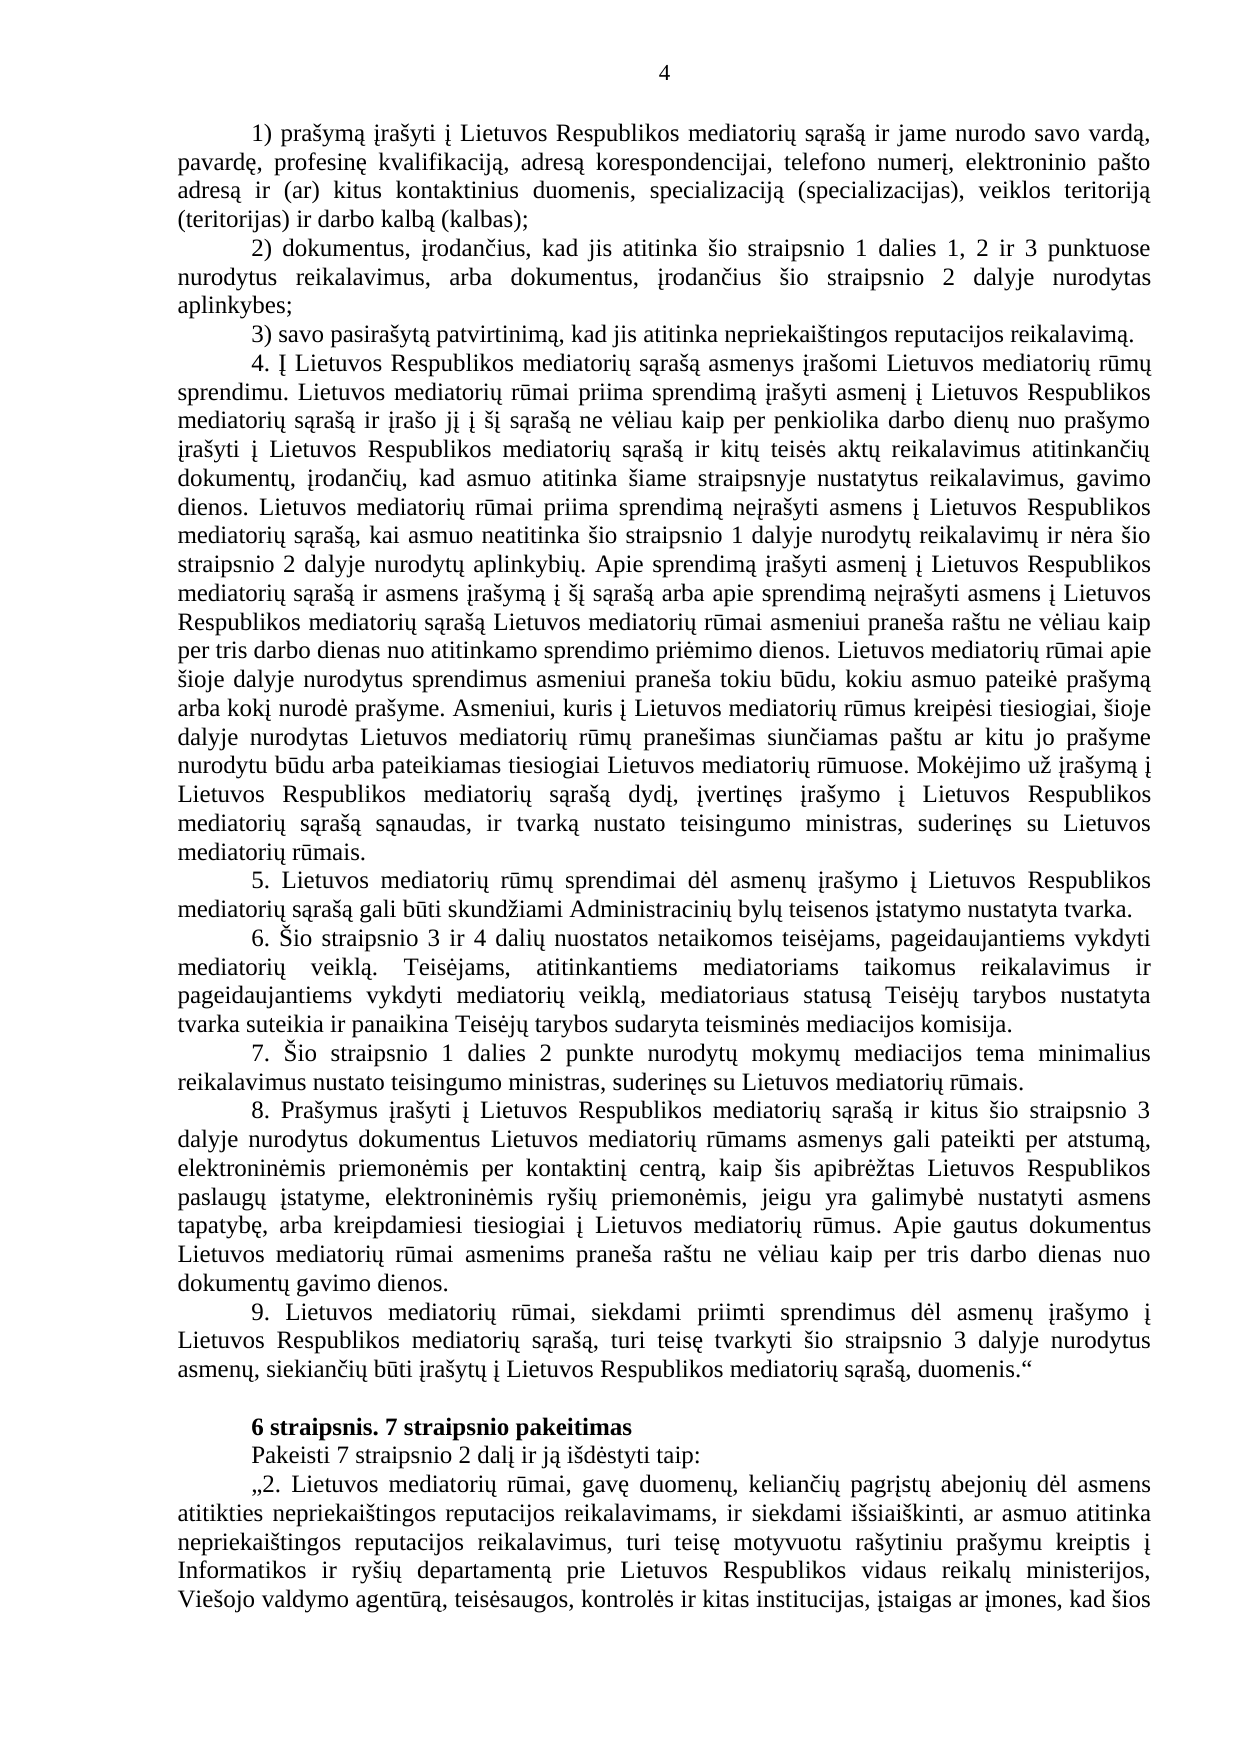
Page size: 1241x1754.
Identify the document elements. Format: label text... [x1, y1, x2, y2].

text 8. Prašymus įrašyti į Lietuvos Respublikos mediatorių sąrašą ir kitus šio straipsnio 3 dalyje nurodytus dokumentus Lietuvos mediatorių rūmams asmenys gali pateikti per atstumą, elektroninėmis priemonėmis per kontaktinį centrą, kaip šis apibrėžtas Lietuvos Respublikos paslaugų įstatyme, elektroninėmis ryšių priemonėmis, jeigu yra galimybė nustatyti asmens tapatybę, arba kreipdamiesi tiesiogiai į Lietuvos mediatorių rūmus. Apie gautus dokumentus Lietuvos mediatorių rūmai asmenims praneša raštu ne vėliau kaip per tris darbo dienas nuo dokumentų gavimo dienos. [177, 1096, 1152, 1297]
text 4. Į Lietuvos Respublikos mediatorių sąrašą asmenys įrašomi Lietuvos mediatorių rūmų sprendimu. Lietuvos mediatorių rūmai priima sprendimą įrašyti asmenį į Lietuvos Respublikos mediatorių sąrašą ir įrašo jį į šį sąrašą ne vėliau kaip per penkiolika darbo dienų nuo prašymo įrašyti į Lietuvos Respublikos mediatorių sąrašą ir kitų teisės aktų reikalavimus atitinkančių dokumentų, įrodančių, kad asmuo atitinka šiame straipsnyje nustatytus reikalavimus, gavimo dienos. Lietuvos mediatorių rūmai priima sprendimą neįrašyti asmens į Lietuvos Respublikos mediatorių sąrašą, kai asmuo neatitinka šio straipsnio 1 dalyje nurodytų reikalavimų ir nėra šio straipsnio 2 dalyje nurodytų aplinkybių. Apie sprendimą įrašyti asmenį į Lietuvos Respublikos mediatorių sąrašą ir asmens įrašymą į šį sąrašą arba apie sprendimą neįrašyti asmens į Lietuvos Respublikos mediatorių sąrašą Lietuvos mediatorių rūmai asmeniui praneša raštu ne vėliau kaip per tris darbo dienas nuo atitinkamo sprendimo priėmimo dienos. Lietuvos mediatorių rūmai apie šioje dalyje nurodytus sprendimus asmeniui praneša tokiu būdu, kokiu asmuo pateikė prašymą arba kokį nurodė prašyme. Asmeniui, kuris į Lietuvos mediatorių rūmus kreipėsi tiesiogiai, šioje dalyje nurodytas Lietuvos mediatorių rūmų pranešimas siunčiamas paštu ar kitu jo prašyme nurodytu būdu arba pateikiamas tiesiogiai Lietuvos mediatorių rūmuose. Mokėjimo už įrašymą į Lietuvos Respublikos mediatorių sąrašą dydį, įvertinęs įrašymo į Lietuvos Respublikos mediatorių sąrašą sąnaudas, ir tvarką nustato teisingumo ministras, suderinęs su Lietuvos mediatorių rūmais. [177, 348, 1152, 866]
text 6 straipsnis. 7 straipsnio pakeitimas [177, 1412, 1152, 1441]
text 5. Lietuvos mediatorių rūmų sprendimai dėl asmenų įrašymo į Lietuvos Respublikos mediatorių sąrašą gali būti skundžiami Administracinių bylų teisenos įstatymo nustatyta tvarka. [177, 866, 1152, 923]
text „2. Lietuvos mediatorių rūmai, gavę duomenų, keliančių pagrįstų abejonių dėl asmens atitikties nepriekaištingos reputacijos reikalavimams, ir siekdami išsiaiškinti, ar asmuo atitinka nepriekaištingos reputacijos reikalavimus, turi teisę motyvuotu rašytiniu prašymu kreiptis į Informatikos ir ryšių departamentą prie Lietuvos Respublikos vidaus reikalų ministerijos, Viešojo valdymo agentūrą, teisėsaugos, kontrolės ir kitas institucijas, įstaigas ar įmones, kad šios [177, 1469, 1152, 1613]
text 6. Šio straipsnio 3 ir 4 dalių nuostatos netaikomos teisėjams, pageidaujantiems vykdyti mediatorių veiklą. Teisėjams, atitinkantiems mediatoriams taikomus reikalavimus ir pageidaujantiems vykdyti mediatorių veiklą, mediatoriaus statusą Teisėjų tarybos nustatyta tvarka suteikia ir panaikina Teisėjų tarybos sudaryta teisminės mediacijos komisija. [177, 923, 1152, 1038]
text Pakeisti 7 straipsnio 2 dalį ir ją išdėstyti taip: [177, 1441, 1152, 1469]
text 7. Šio straipsnio 1 dalies 2 punkte nurodytų mokymų mediacijos tema minimalius reikalavimus nustato teisingumo ministras, suderinęs su Lietuvos mediatorių rūmais. [177, 1038, 1152, 1096]
text 2) dokumentus, įrodančius, kad jis atitinka šio straipsnio 1 dalies 1, 2 ir 3 punktuose nurodytus reikalavimus, arba dokumentus, įrodančius šio straipsnio 2 dalyje nurodytas aplinkybes; [177, 233, 1152, 319]
text 1) prašymą įrašyti į Lietuvos Respublikos mediatorių sąrašą ir jame nurodo savo vardą, pavardę, profesinę kvalifikaciją, adresą korespondencijai, telefono numerį, elektroninio pašto adresą ir (ar) kitus kontaktinius duomenis, specializaciją (specializacijas), veiklos teritoriją (teritorijas) ir darbo kalbą (kalbas); [177, 118, 1152, 233]
text 9. Lietuvos mediatorių rūmai, siekdami priimti sprendimus dėl asmenų įrašymo į Lietuvos Respublikos mediatorių sąrašą, turi teisę tvarkyti šio straipsnio 3 dalyje nurodytus asmenų, siekiančių būti įrašytų į Lietuvos Respublikos mediatorių sąrašą, duomenis.“ [177, 1297, 1152, 1383]
text 3) savo pasirašytą patvirtinimą, kad jis atitinka nepriekaištingos reputacijos reikalavimą. [177, 319, 1152, 348]
